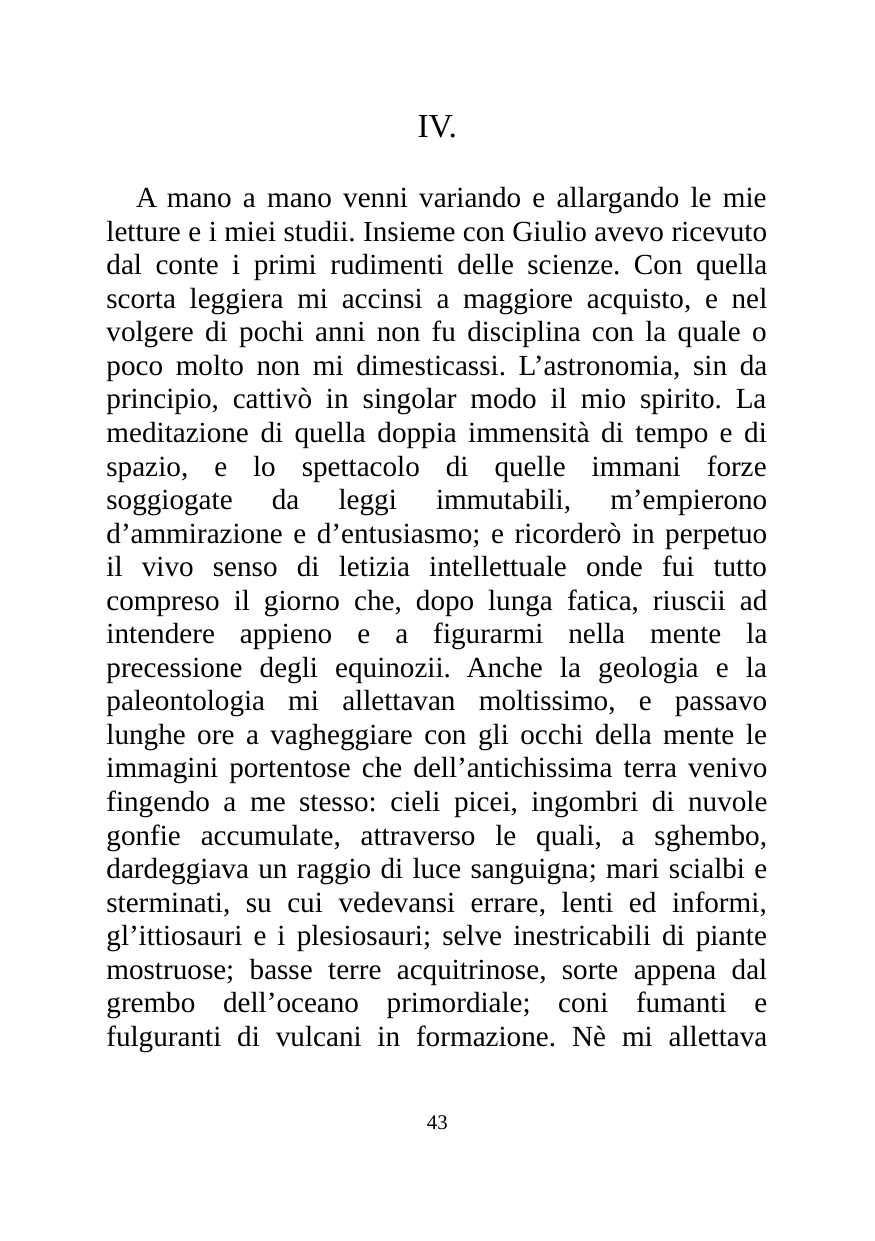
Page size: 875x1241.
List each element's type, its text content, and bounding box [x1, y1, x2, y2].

subtitle IV. [106, 106, 768, 145]
text A mano a mano venni variando e allargando le mie letture e i miei studii. Insieme con Giulio avevo ricevuto dal conte i primi rudimenti delle scienze. Con quella scorta leggiera mi accinsi a maggiore acquisto, e nel volgere di pochi anni non fu disciplina con la quale o poco molto non mi dimesticassi. L’astronomia, sin da principio, cattivò in singolar modo il mio spirito. La meditazione di quella doppia immensità di tempo e di spazio, e lo spettacolo di quelle immani forze soggiogate da leggi immutabili, m’empierono d’ammirazione e d’entusiasmo; e ricorderò in perpetuo il vivo senso di letizia intellettuale onde fui tutto compreso il giorno che, dopo lunga fatica, riuscii ad intendere appieno e a figurarmi nella mente la precessione degli equinozii. Anche la geologia e la paleontologia mi allettavan moltissimo, e passavo lunghe ore a vagheggiare con gli occhi della mente le immagini portentose che dell’antichissima terra venivo fingendo a me stesso: cieli picei, ingombri di nuvole gonfie accumulate, attraverso le quali, a sghembo, dardeggiava un raggio di luce sanguigna; mari scialbi e sterminati, su cui vedevansi errare, lenti ed informi, gl’ittiosauri e i plesiosauri; selve inestricabili di piante mostruose; basse terre acquitrinose, sorte appena dal grembo dell’oceano primordiale; coni fumanti e fulguranti di vulcani in formazione. Nè mi allettava [106, 180, 768, 1052]
